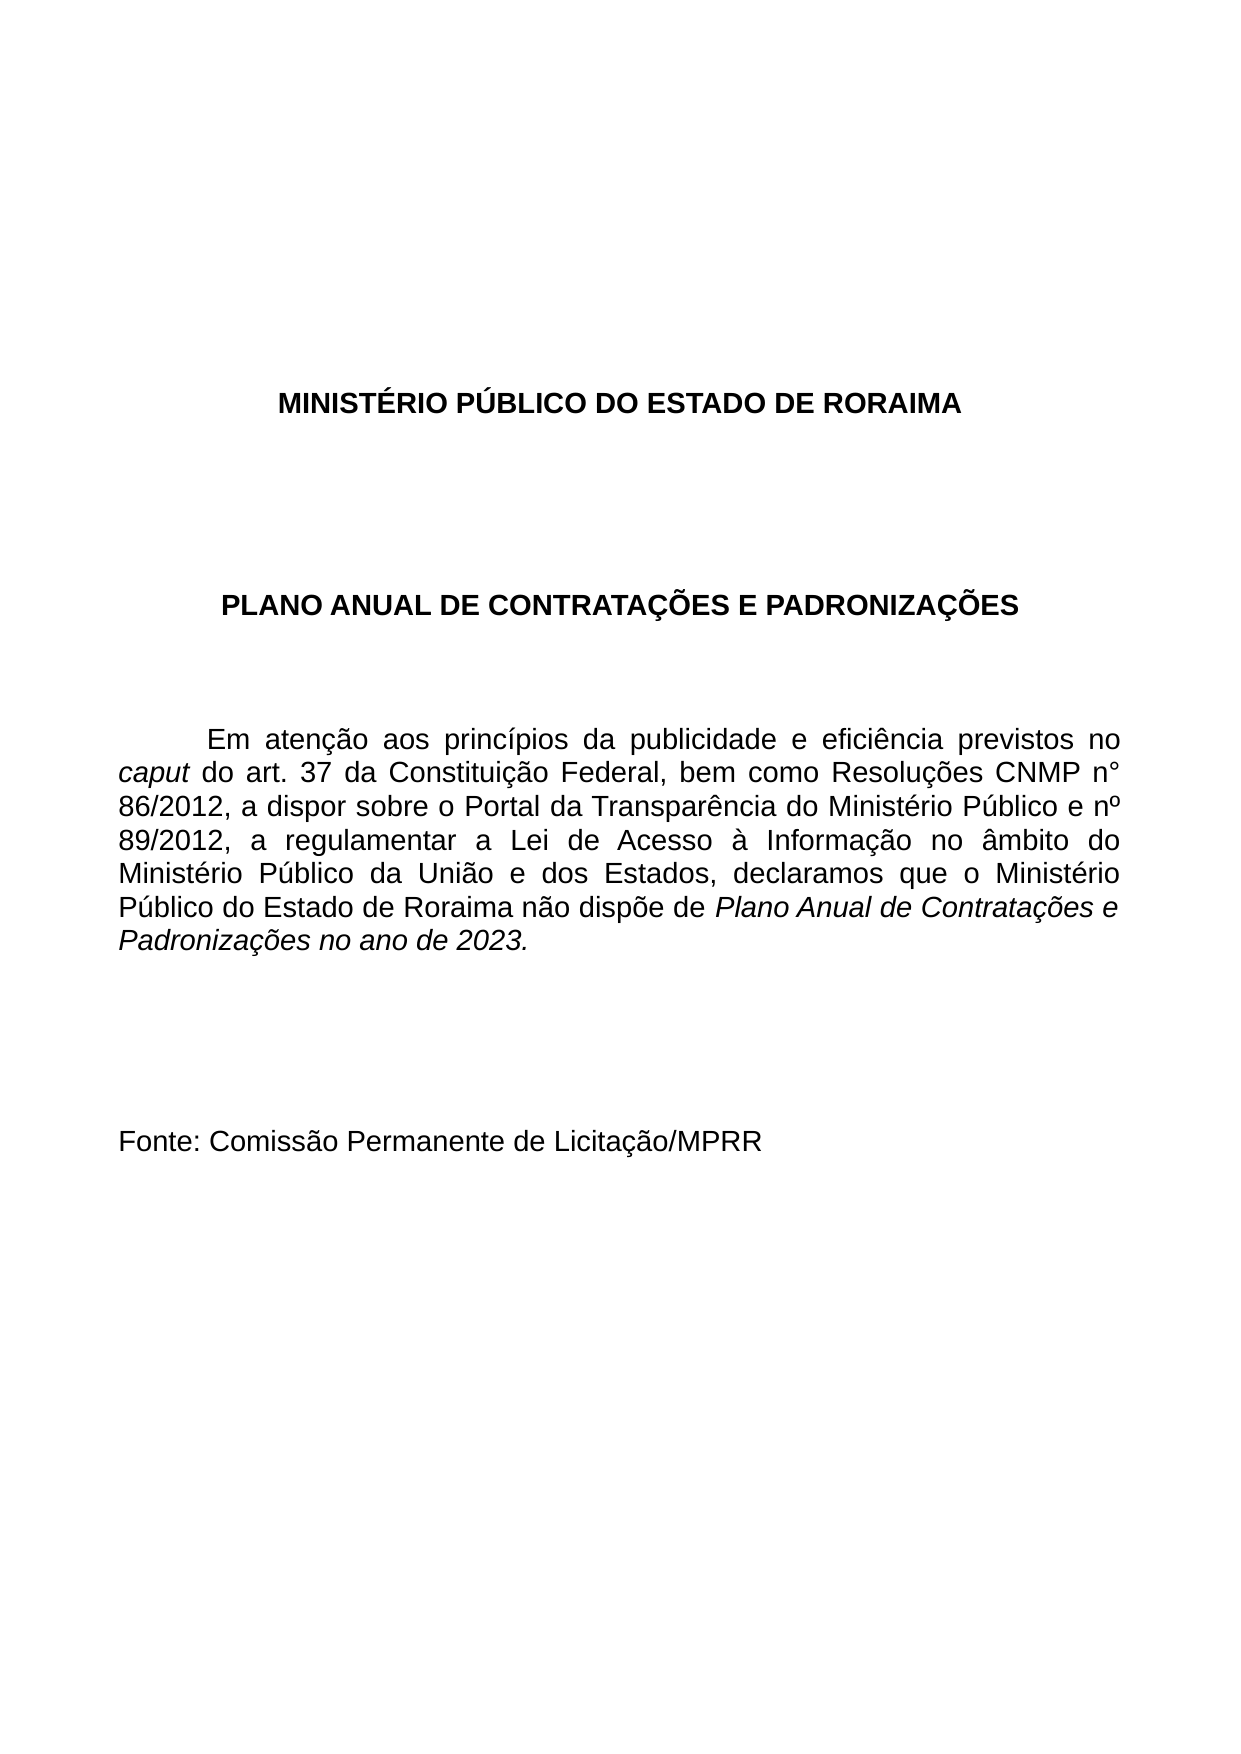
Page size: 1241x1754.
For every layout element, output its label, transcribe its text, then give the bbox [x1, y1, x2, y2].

text PLANO ANUAL DE CONTRATAÇÕES E PADRONIZAÇÕES [118, 588, 1122, 621]
text Em atenção aos princípios da publicidade e eficiência previstos no caput do art. 37 da Constituição Federal, bem como Resoluções CNMP n° 86/2012, a dispor sobre o Portal da Transparência do Ministério Público e nº 89/2012, a regulamentar a Lei de Acesso à Informação no âmbito do Ministério Público da União e dos Estados, declaramos que o Ministério Público do Estado de Roraima não dispõe de Plano Anual de Contratações e Padronizações no ano de 2023. [118, 722, 1122, 957]
text Fonte: Comissão Permanente de Licitação/MPRR [118, 1124, 1122, 1158]
text MINISTÉRIO PÚBLICO DO ESTADO DE RORAIMA [118, 386, 1122, 420]
